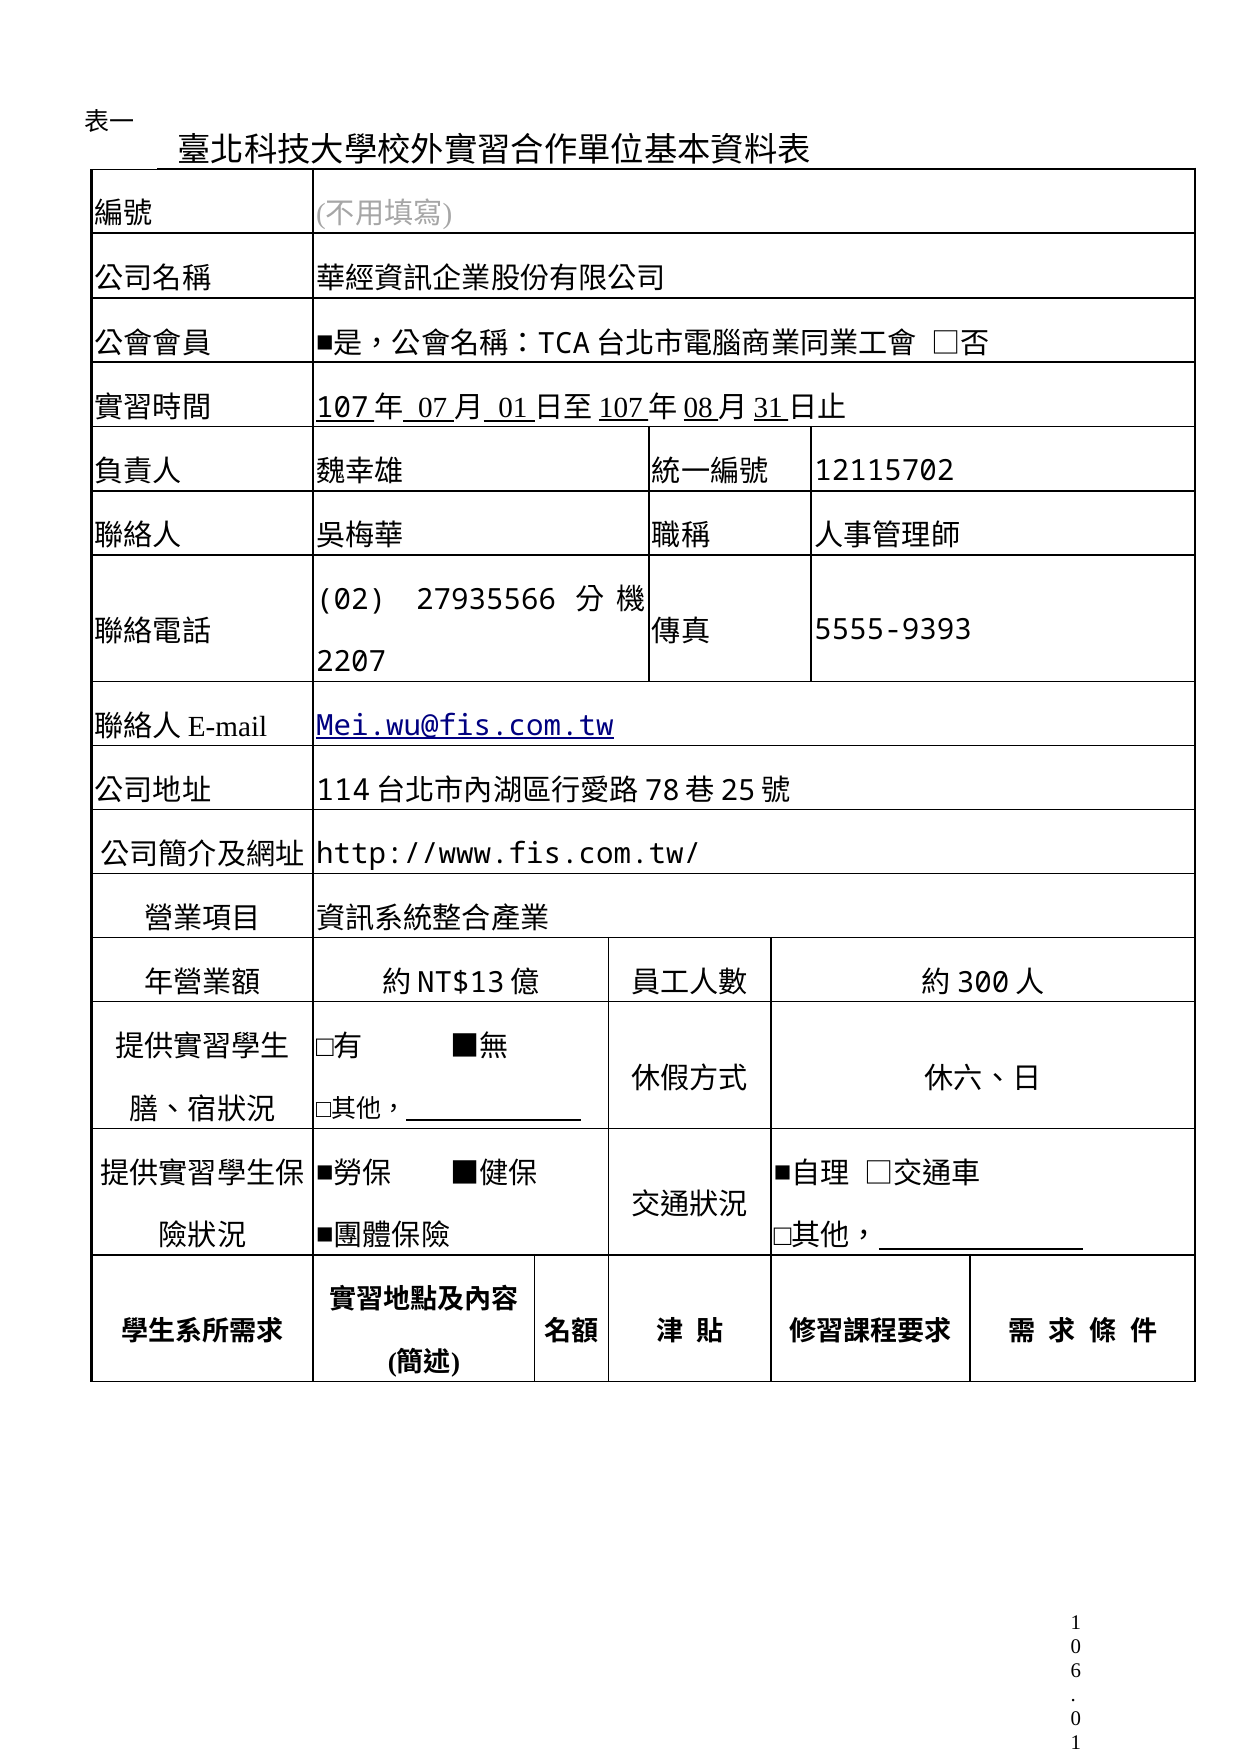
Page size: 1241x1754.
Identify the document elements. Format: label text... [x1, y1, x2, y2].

table_cell 名額 [535, 1256, 608, 1381]
table_cell 聯絡電話 [93, 556, 312, 681]
table_cell 津 貼 [609, 1256, 770, 1381]
table_cell 5555-9393 [812, 556, 1194, 681]
table_cell http://www.fis.com.tw/ [314, 810, 1194, 873]
table_cell 職稱 [650, 492, 810, 554]
table_cell 實習地點及內容 (簡述) [314, 1256, 534, 1381]
table_cell 華經資訊企業股份有限公司 [314, 234, 1194, 297]
table_cell 公會會員 [93, 299, 312, 361]
table_cell 約NT$13億 [314, 938, 608, 1001]
text [69, 94, 157, 169]
table_cell 聯絡人 [93, 492, 312, 554]
table_cell 12115702 [812, 427, 1194, 490]
table_header 編號 [93, 170, 312, 232]
table_cell 114台北市內湖區行愛路78巷25號 [314, 746, 1194, 809]
table_cell 負責人 [93, 427, 312, 490]
table_cell 修習課程要求 [772, 1256, 969, 1381]
text 臺北科技大學校外實習合作單位基本資料表 [177, 105, 1152, 167]
table_cell 約300人 [772, 938, 1194, 1001]
table_header (不用填寫) [314, 170, 1194, 232]
table_cell 年營業額 [93, 938, 312, 1001]
table_cell 交通狀況 [609, 1129, 770, 1254]
table_cell 公司簡介及網址 [93, 810, 312, 873]
table_cell ■勞保 ■健保 ■團體保險 [314, 1129, 608, 1254]
table_cell 公司地址 [93, 746, 312, 809]
table_cell 107年 07 月 01 日至107年08月31日止 [314, 363, 1194, 426]
table_cell 提供實習學生保險狀況 [93, 1129, 312, 1254]
table_cell 魏幸雄 [314, 427, 648, 490]
table_cell Mei.wu@fis.com.tw [314, 682, 1194, 744]
table_cell □有 ■無 □其他， [314, 1002, 608, 1127]
text 表一 [84, 102, 142, 138]
table_cell 吳梅華 [314, 492, 648, 554]
table_cell 聯絡人E-mail [93, 682, 312, 744]
table_cell 營業項目 [93, 874, 312, 937]
table_cell 實習時間 [93, 363, 312, 426]
table_cell 統一編號 [650, 427, 810, 490]
table_cell 人事管理師 [812, 492, 1194, 554]
table_cell 資訊系統整合產業 [314, 874, 1194, 937]
table_cell 傳真 [650, 556, 810, 681]
table_cell 需 求 條 件 [971, 1256, 1194, 1381]
table_cell ■是，公會名稱：TCA台北市電腦商業同業工會 □否 [314, 299, 1194, 361]
table_cell 學生系所需求 [93, 1256, 312, 1381]
table_cell ■自理 □交通車 □其他， [772, 1129, 1194, 1254]
table_cell 休假方式 [609, 1002, 770, 1127]
table_cell 休六、日 [772, 1002, 1194, 1127]
table_cell 提供實習學生 膳、宿狀況 [93, 1002, 312, 1127]
table_cell 公司名稱 [93, 234, 312, 297]
table_cell (02) 27935566分機2207 [314, 556, 648, 681]
table_cell 員工人數 [609, 938, 770, 1001]
